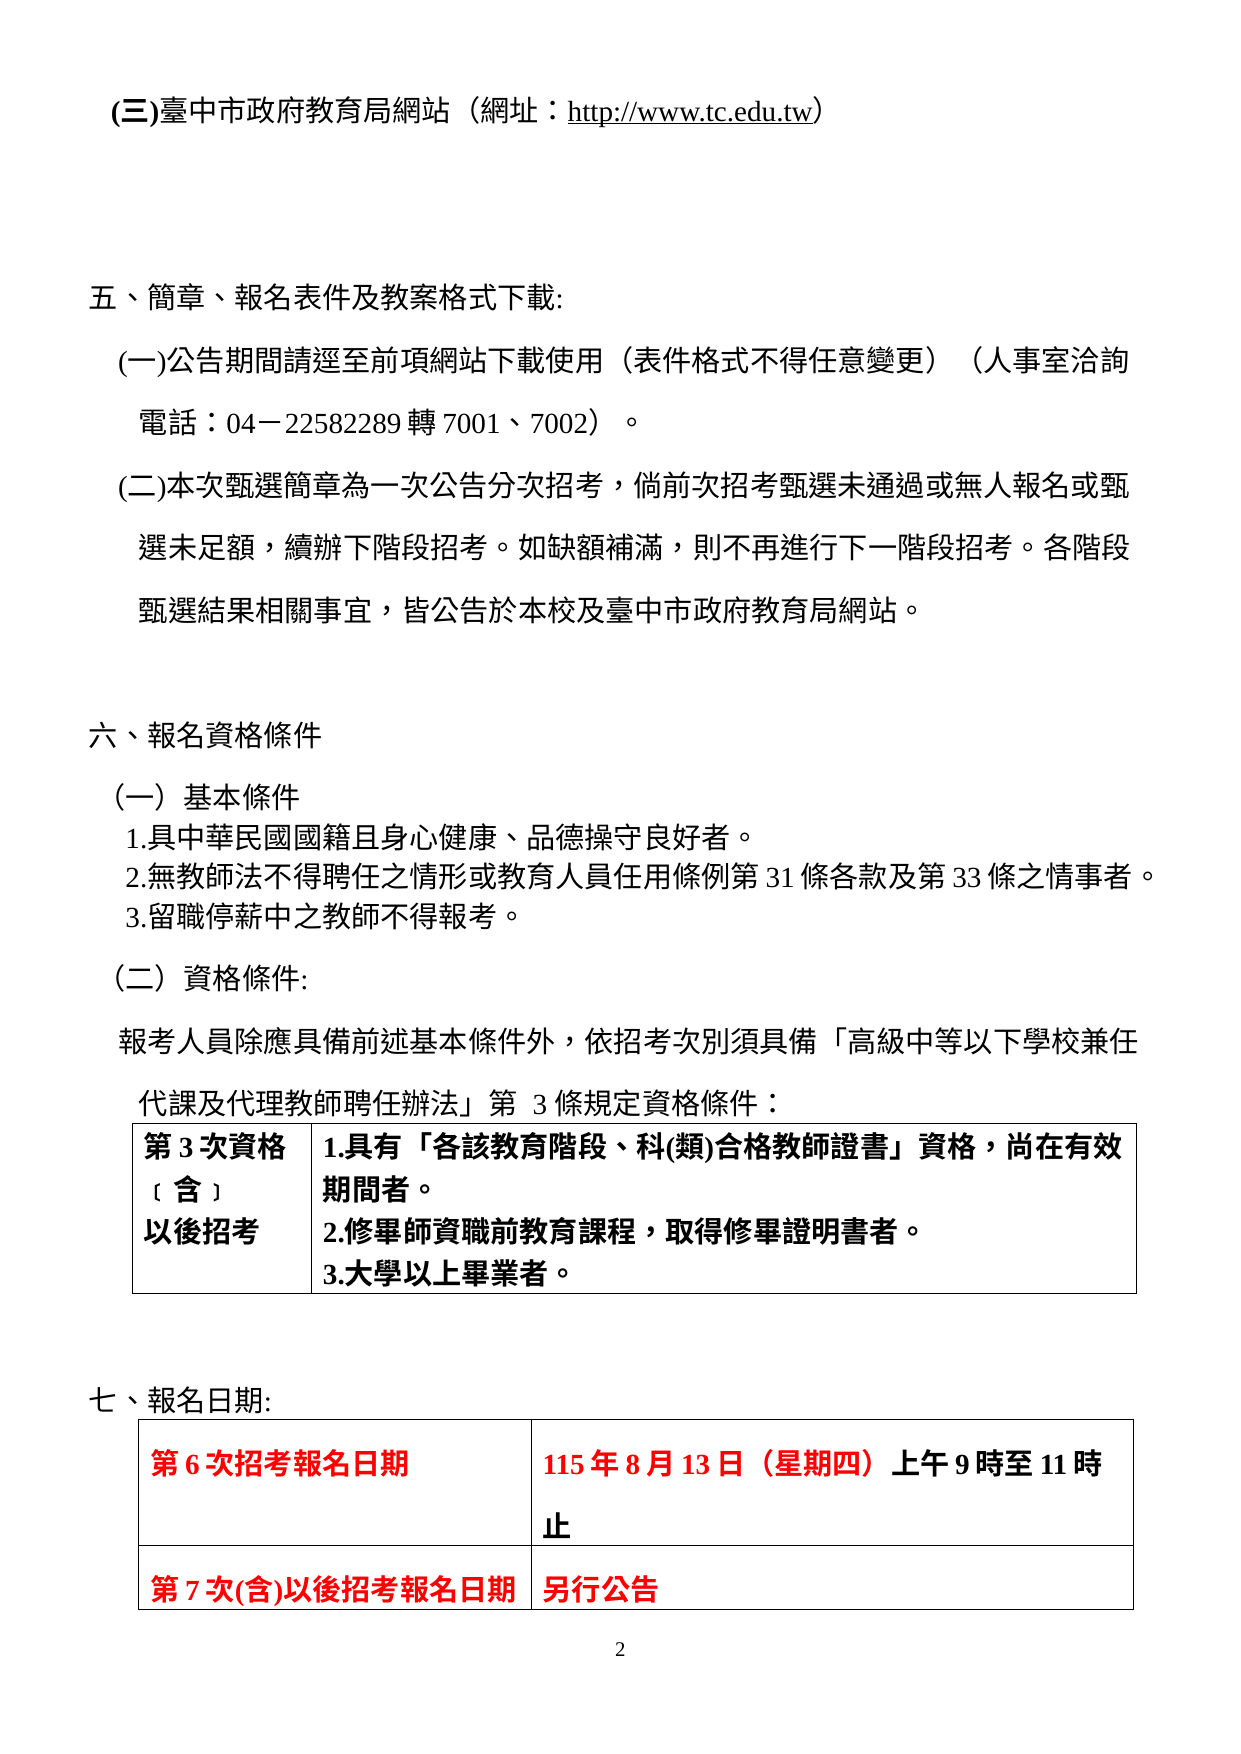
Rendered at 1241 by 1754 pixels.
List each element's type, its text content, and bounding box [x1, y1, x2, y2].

table_header 1.具有「各該教育階段、科(類)合格教師證書」資格，尚在有效期間者。 2.修畢師資職前教育課程，取得修畢證明書者。 3.大學以上畢業者。 [312, 1124, 1136, 1293]
text （一）基本條件 [89, 754, 1152, 817]
text 六、報名資格條件 [89, 692, 1152, 754]
text (二)本次甄選簡章為一次公告分次招考，倘前次招考甄選未通過或無人報名或甄選未足額，續辦下階段招考。如缺額補滿，則不再進行下一階段招考。各階段甄選結果相關事宜，皆公告於本校及臺中市政府教育局網站。 [89, 442, 1152, 629]
text 1.具中華民國國籍且身心健康、品德操守良好者。 [89, 817, 1152, 856]
text (三)臺中市政府教育局網站（網址：http://www.tc.edu.tw） [89, 67, 1152, 129]
text (一)公告期間請逕至前項網站下載使用（表件格式不得任意變更）（人事室洽詢電話：04－22582289轉7001、7002）。 [89, 317, 1152, 442]
text 七、報名日期: [89, 1357, 1152, 1419]
text （二）資格條件: [89, 935, 1152, 998]
text 五、簡章、報名表件及教案格式下載: [89, 254, 1152, 317]
table_cell 另行公告 [532, 1546, 1133, 1609]
text 報考人員除應具備前述基本條件外，依招考次別須具備「高級中等以下學校兼任代課及代理教師聘任辦法」第 3 條規定資格條件： [89, 998, 1152, 1123]
table_header 第3次資格﹝含﹞ 以後招考 [133, 1124, 311, 1293]
table_header 115年8月13日（星期四）上午9時至11時止 [532, 1420, 1133, 1545]
text 3.留職停薪中之教師不得報考。 [89, 896, 1152, 935]
table_cell 第7次(含)以後招考報名日期 [139, 1546, 531, 1609]
table_header 第6次招考報名日期 [139, 1420, 531, 1545]
text 2.無教師法不得聘任之情形或教育人員任用條例第31條各款及第33條之情事者。 [89, 856, 1152, 896]
